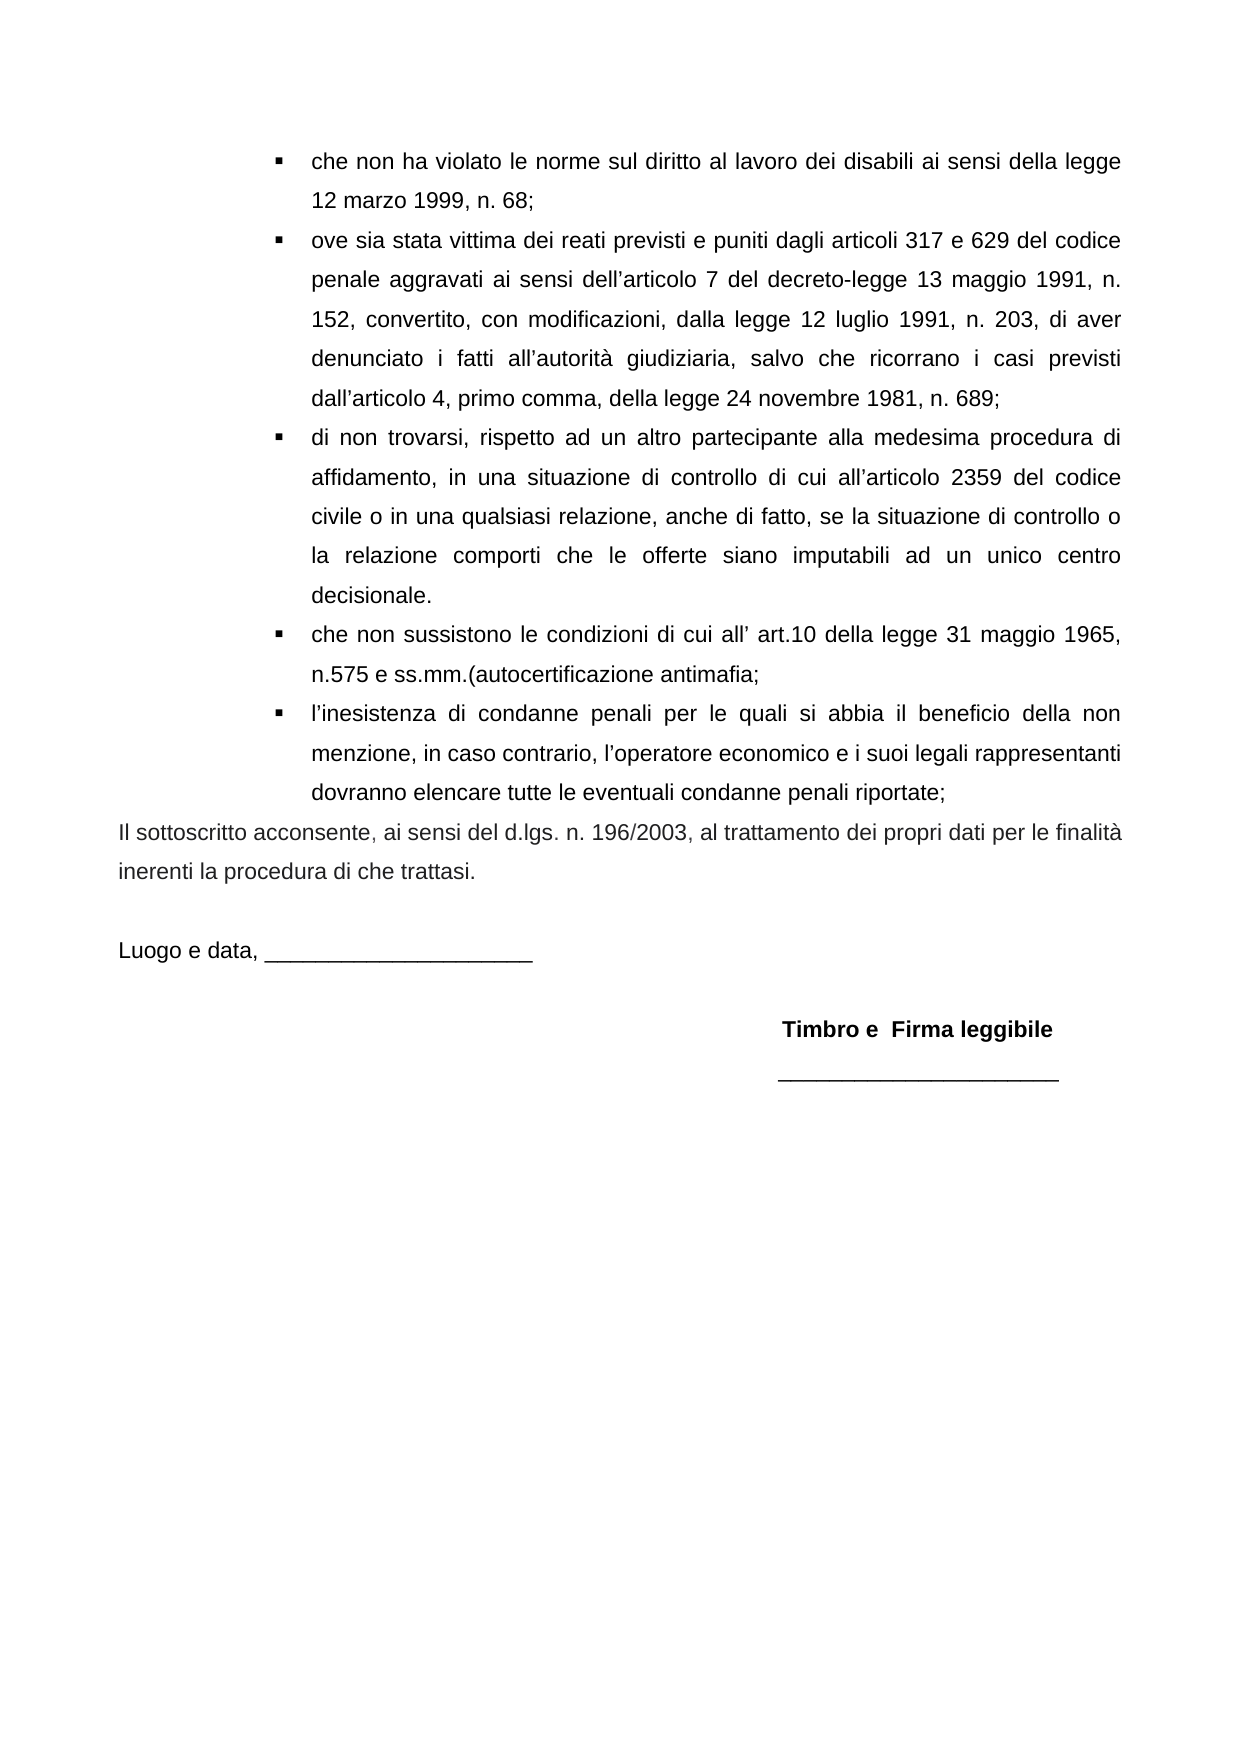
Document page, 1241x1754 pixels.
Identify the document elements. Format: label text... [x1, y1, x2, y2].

list che non sussistono le condizioni di cui all’ art.10 della legge 31 maggio 1965, n.575 e ss.mm.(autocertificazione antimafia; [274, 621, 1122, 687]
text Luogo e data, _____________________ [118, 937, 1122, 963]
list di non trovarsi, rispetto ad un altro partecipante alla medesima procedura di affidamento, in una situazione di controllo di cui all’articolo 2359 del codice civile o in una qualsiasi relazione, anche di fatto, se la situazione di controllo o la relazione comporti che le offerte siano imputabili ad un unico centro decisionale. [274, 424, 1122, 608]
list che non ha violato le norme sul diritto al lavoro dei disabili ai sensi della legge 12 marzo 1999, n. 68; [274, 148, 1122, 213]
text Il sottoscritto acconsente, ai sensi del d.lgs. n. 196/2003, al trattamento dei propri dati per le finalità inerenti la procedura di che trattasi. [118, 819, 1122, 884]
text Timbro e Firma leggibile [708, 1016, 1122, 1042]
list l’inesistenza di condanne penali per le quali si abbia il beneficio della non menzione, in caso contrario, l’operatore economico e i suoi legali rappresentanti dovranno elencare tutte le eventuali condanne penali riportate; [274, 700, 1122, 806]
list ove sia stata vittima dei reati previsti e puniti dagli articoli 317 e 629 del codice penale aggravati ai sensi dell’articolo 7 del decreto-legge 13 maggio 1991, n. 152, convertito, con modificazioni, dalla legge 12 luglio 1991, n. 203, di aver denunciato i fatti all’autorità giudiziaria, salvo che ricorrano i casi previsti dall’articolo 4, primo comma, della legge 24 novembre 1981, n. 689; [274, 227, 1122, 411]
text ______________________ [634, 1056, 1122, 1082]
